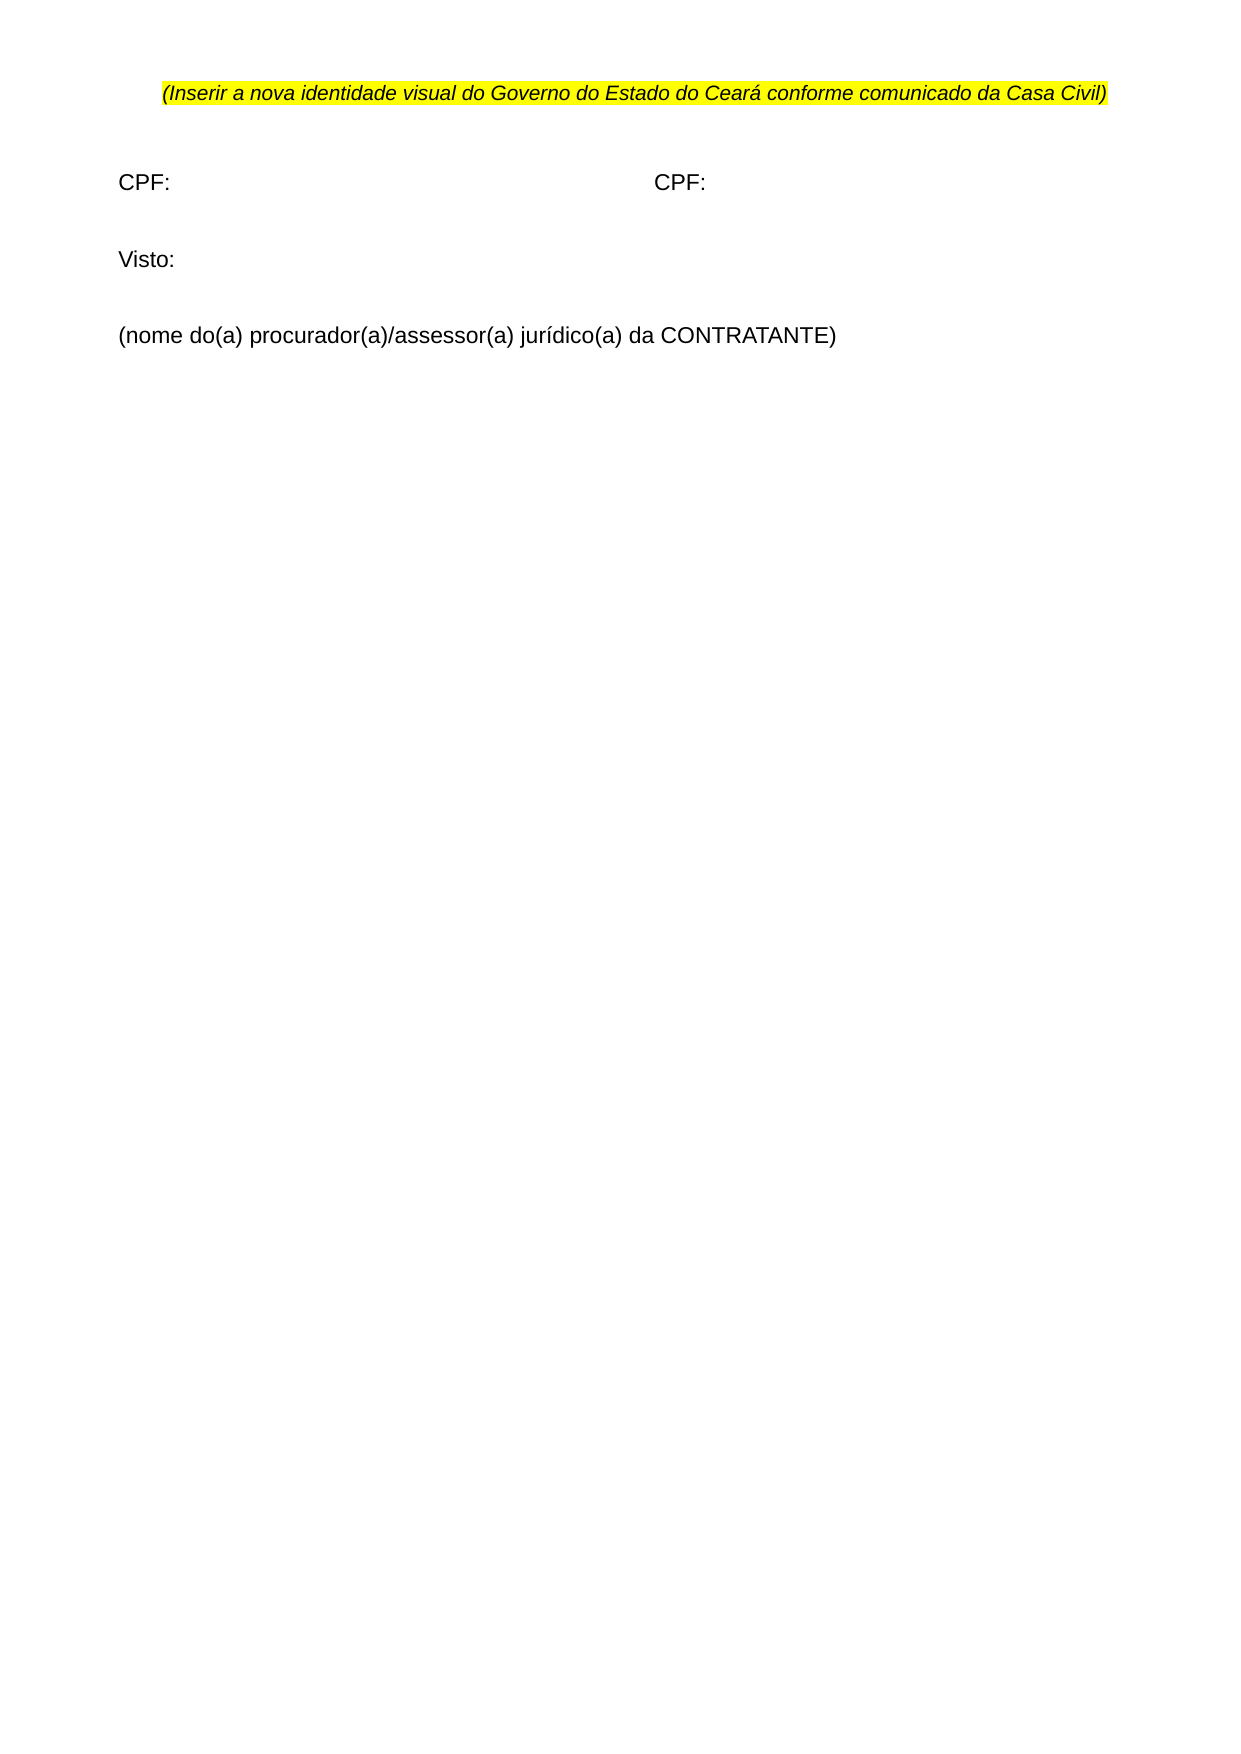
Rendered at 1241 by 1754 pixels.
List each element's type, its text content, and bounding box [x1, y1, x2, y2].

text Visto: [118, 246, 1122, 272]
text (nome do(a) procurador(a)/assessor(a) jurídico(a) da CONTRATANTE) [118, 322, 1122, 348]
text CPF: CPF: [118, 169, 1122, 195]
